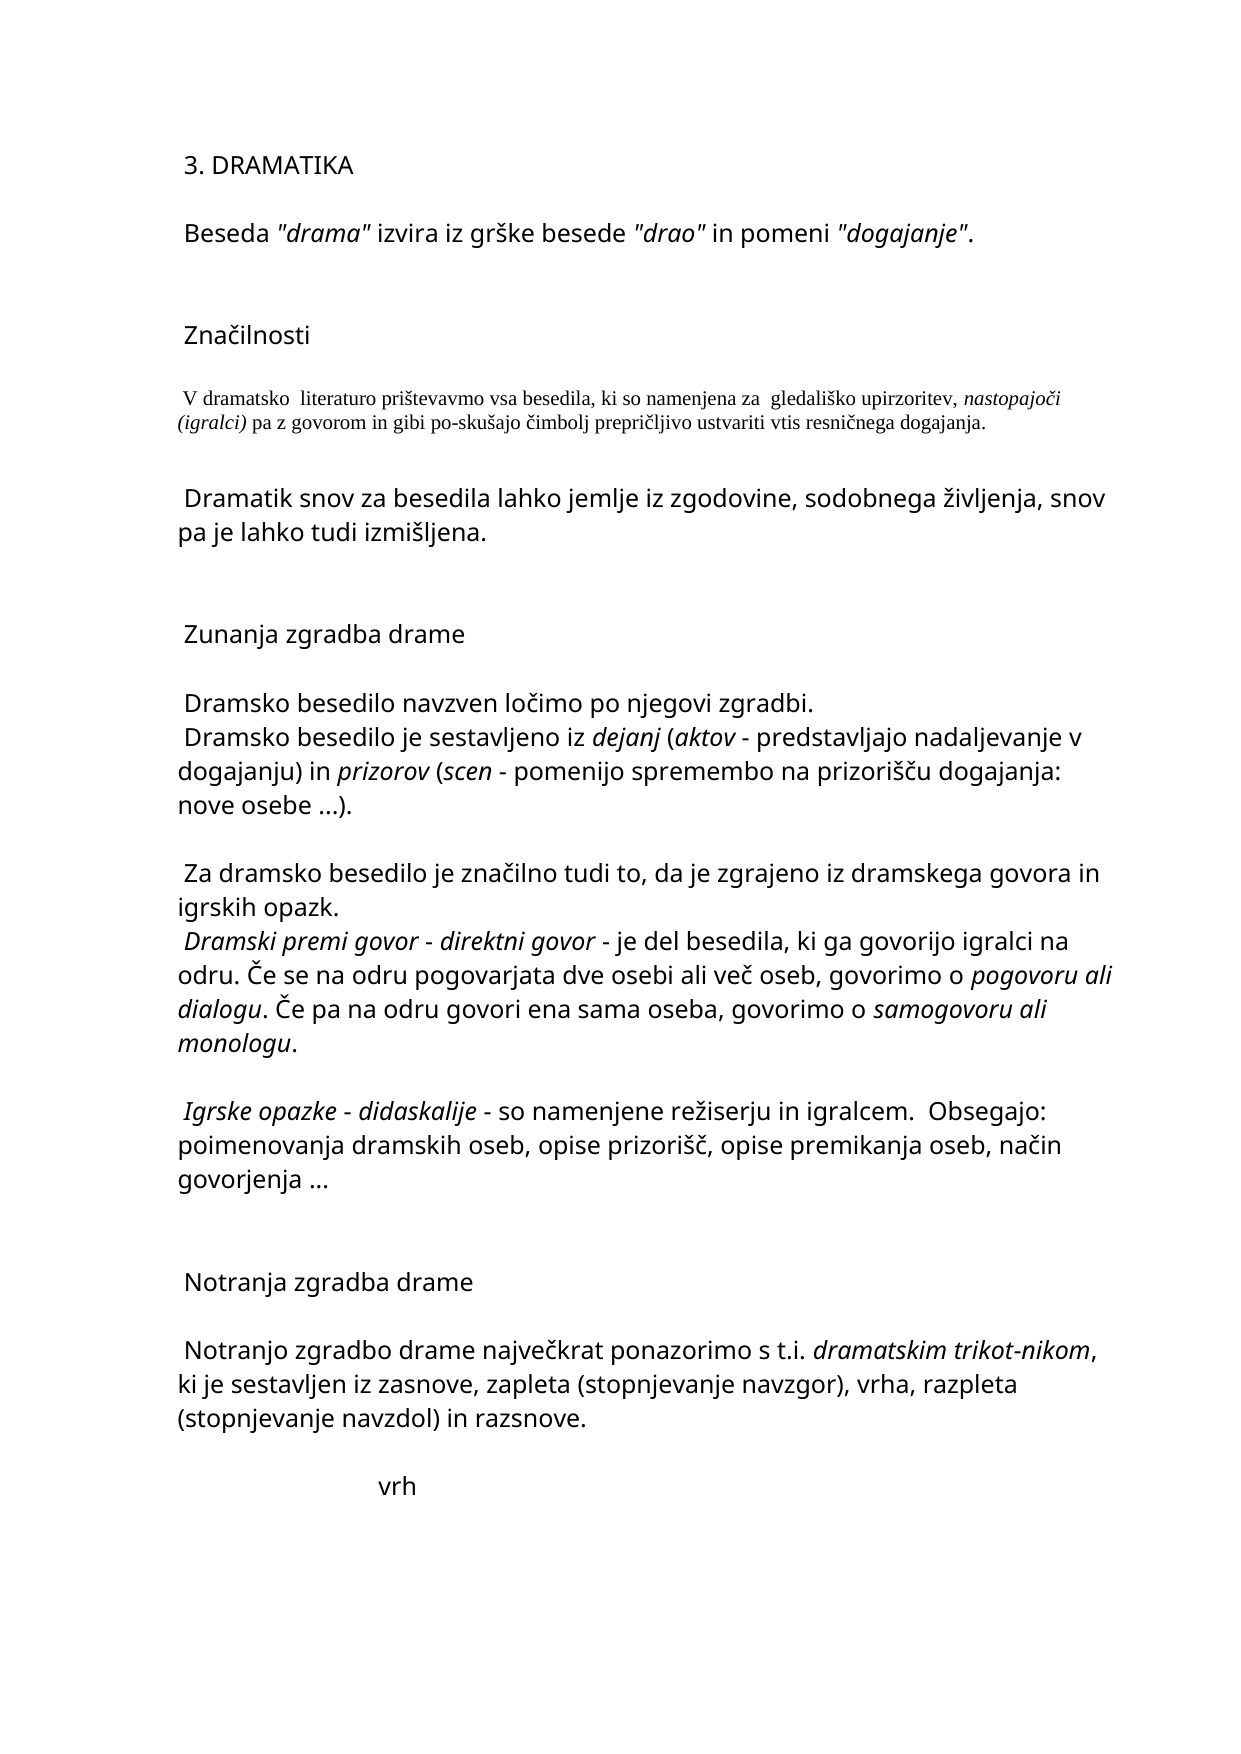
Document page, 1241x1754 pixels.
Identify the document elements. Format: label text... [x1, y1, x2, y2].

text 3. DRAMATIKA [177, 148, 1122, 182]
text vrh [177, 1469, 1122, 1503]
text Za dramsko besedilo je značilno tudi to, da je zgrajeno iz dramskega govora in igrskih opazk. [177, 856, 1122, 924]
text Dramsko besedilo je sestavljeno iz dejanj (aktov - predstavljajo nadaljevanje v dogajanju) in prizorov (scen - pomenijo spremembo na prizorišču dogajanja: nove osebe ...). [177, 719, 1122, 821]
subtitle Značilnosti [177, 318, 1122, 352]
text Zunanja zgradba drame [177, 617, 1122, 651]
text Igrske opazke - didaskalije - so namenjene režiserju in igralcem. Obsegajo: poimenovanja dramskih oseb, opise prizorišč, opise premikanja oseb, način govorjenja ... [177, 1094, 1122, 1196]
text Dramski premi govor - direktni govor - je del besedila, ki ga govorijo igralci na odru. Če se na odru pogovarjata dve osebi ali več oseb, govorimo o pogovoru ali dialogu. Če pa na odru govori ena sama oseba, govorimo o samogovoru ali monologu. [177, 924, 1122, 1060]
text Dramsko besedilo navzven ločimo po njegovi zgradbi. [177, 685, 1122, 719]
text Dramatik snov za besedila lahko jemlje iz zgodovine, sodobnega življenja, snov pa je lahko tudi izmišljena. [177, 481, 1122, 549]
text Beseda "drama" izvira iz grške besede "drao" in pomeni "dogajanje". [177, 216, 1122, 250]
text V dramatsko literaturo prištevavmo vsa besedila, ki so namenjena za gledališko upirzoritev, nastopajoči (igralci) pa z govorom in gibi po-skušajo čimbolj prepričljivo ustvariti vtis resničnega dogajanja. [177, 386, 1122, 434]
text Notranjo zgradbo drame največkrat ponazorimo s t.i. dramatskim trikot-nikom, ki je sestavljen iz zasnove, zapleta (stopnjevanje navzgor), vrha, razpleta (stopnjevanje navzdol) in razsnove. [177, 1332, 1122, 1434]
text Notranja zgradba drame [177, 1264, 1122, 1298]
